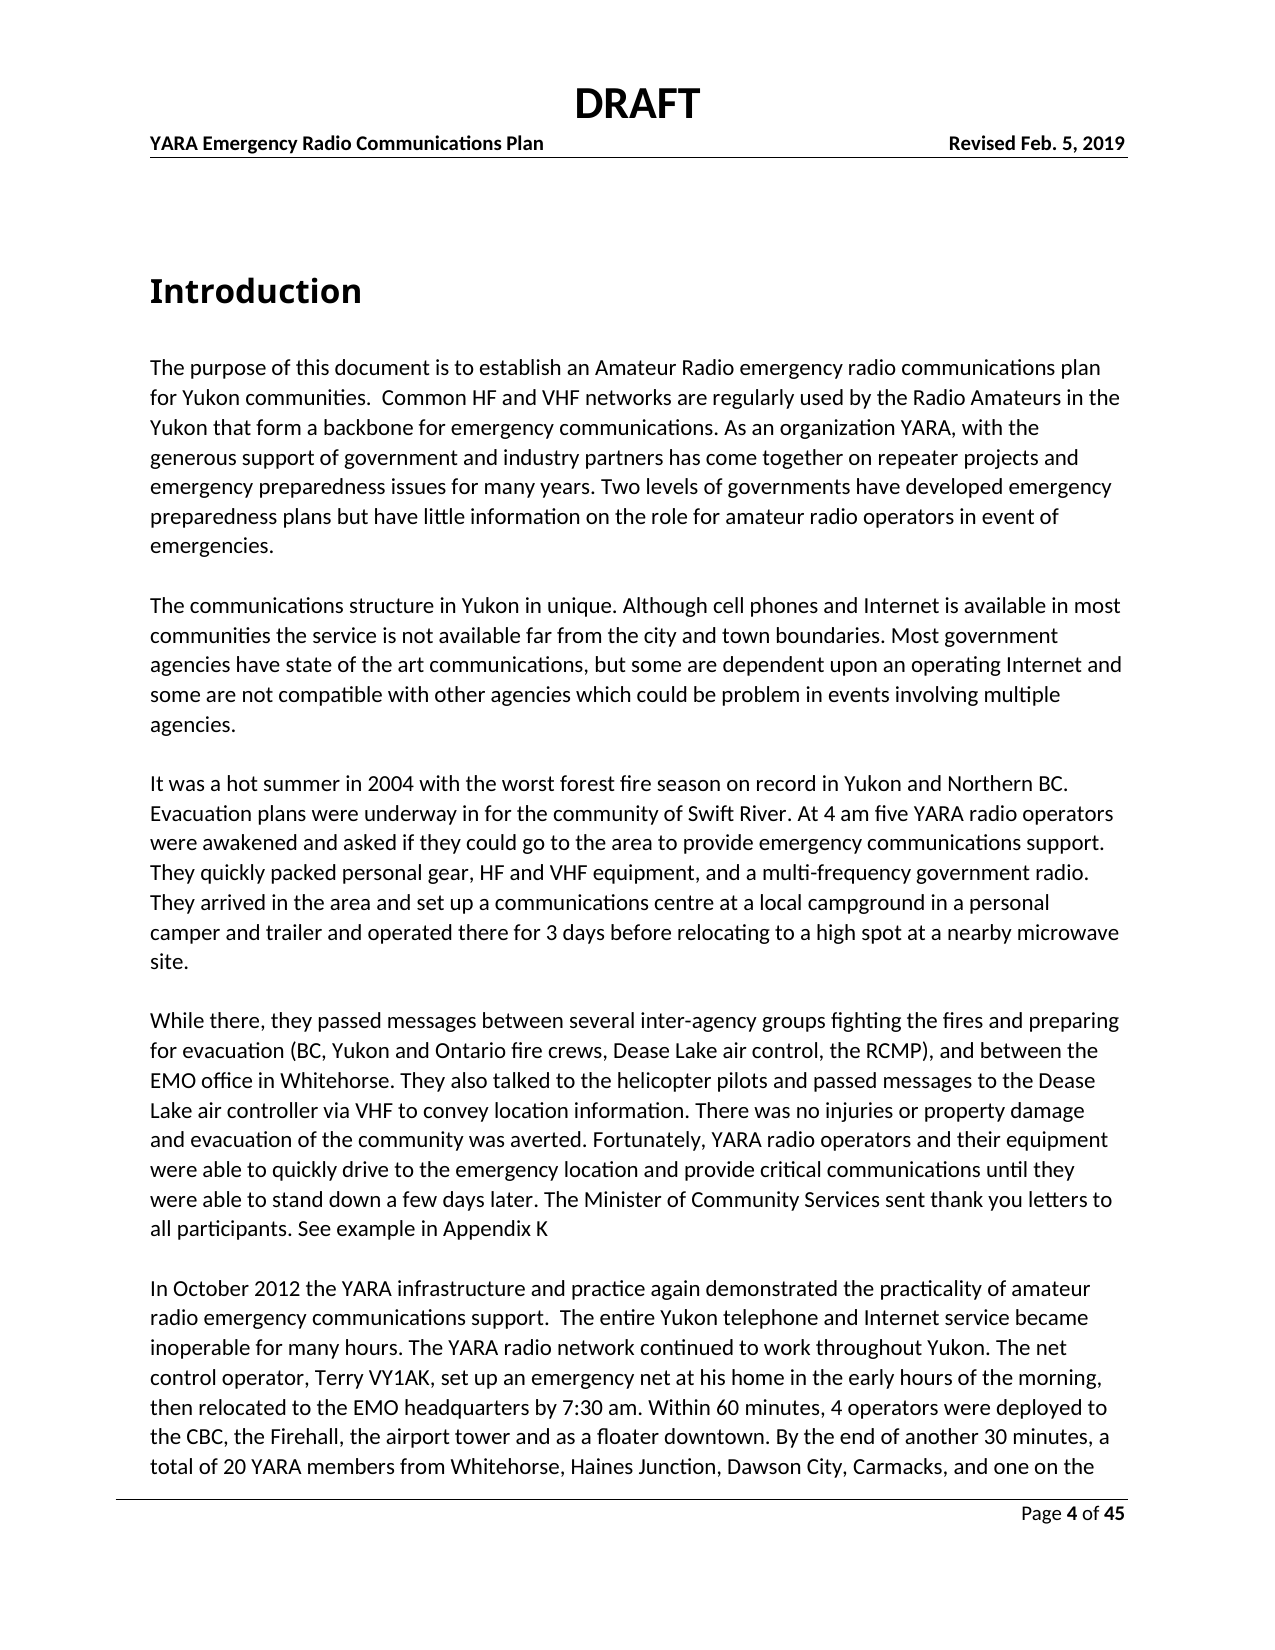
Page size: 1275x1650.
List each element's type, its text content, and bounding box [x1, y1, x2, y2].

text The purpose of this document is to establish an Amateur Radio emergency radio communications plan for Yukon communities. Common HF and VHF networks are regularly used by the Radio Amateurs in the Yukon that form a backbone for emergency communications. As an organization YARA, with the generous support of government and industry partners has come together on repeater projects and emergency preparedness issues for many years. Two levels of governments have developed emergency preparedness plans but have little information on the role for amateur radio operators in event of emergencies. [150, 353, 1125, 560]
text The communications structure in Yukon in unique. Although cell phones and Internet is available in most communities the service is not available far from the city and town boundaries. Most government agencies have state of the art communications, but some are dependent upon an operating Internet and some are not compatible with other agencies which could be problem in events involving multiple agencies. [150, 591, 1125, 738]
text It was a hot summer in 2004 with the worst forest fire season on record in Yukon and Northern BC. Evacuation plans were underway in for the community of Swift River. At 4 am five YARA radio operators were awakened and asked if they could go to the area to provide emergency communications support. They quickly packed personal gear, HF and VHF equipment, and a multi-frequency government radio. They arrived in the area and set up a communications centre at a local campground in a personal camper and trailer and operated there for 3 days before relocating to a high spot at a nearby microwave site. [150, 769, 1125, 975]
text While there, they passed messages between several inter-agency groups fighting the fires and preparing for evacuation (BC, Yukon and Ontario fire crews, Dease Lake air control, the RCMP), and between the EMO office in Whitehorse. They also talked to the helicopter pilots and passed messages to the Dease Lake air controller via VHF to convey location information. There was no injuries or property damage and evacuation of the community was averted. Fortunately, YARA radio operators and their equipment were able to quickly drive to the emergency location and provide critical communications until they were able to stand down a few days later. The Minister of Community Services sent thank you letters to all participants. See example in Appendix K [150, 1007, 1125, 1242]
text In October 2012 the YARA infrastructure and practice again demonstrated the practicality of amateur radio emergency communications support. The entire Yukon telephone and Internet service became inoperable for many hours. The YARA radio network continued to work throughout Yukon. The net control operator, Terry VY1AK, set up an emergency net at his home in the early hours of the morning, then relocated to the EMO headquarters by 7:30 am. Within 60 minutes, 4 operators were deployed to the CBC, the Firehall, the airport tower and as a floater downtown. By the end of another 30 minutes, a total of 20 YARA members from Whitehorse, Haines Junction, Dawson City, Carmacks, and one on the [150, 1274, 1125, 1480]
subtitle Introduction [150, 267, 1125, 313]
